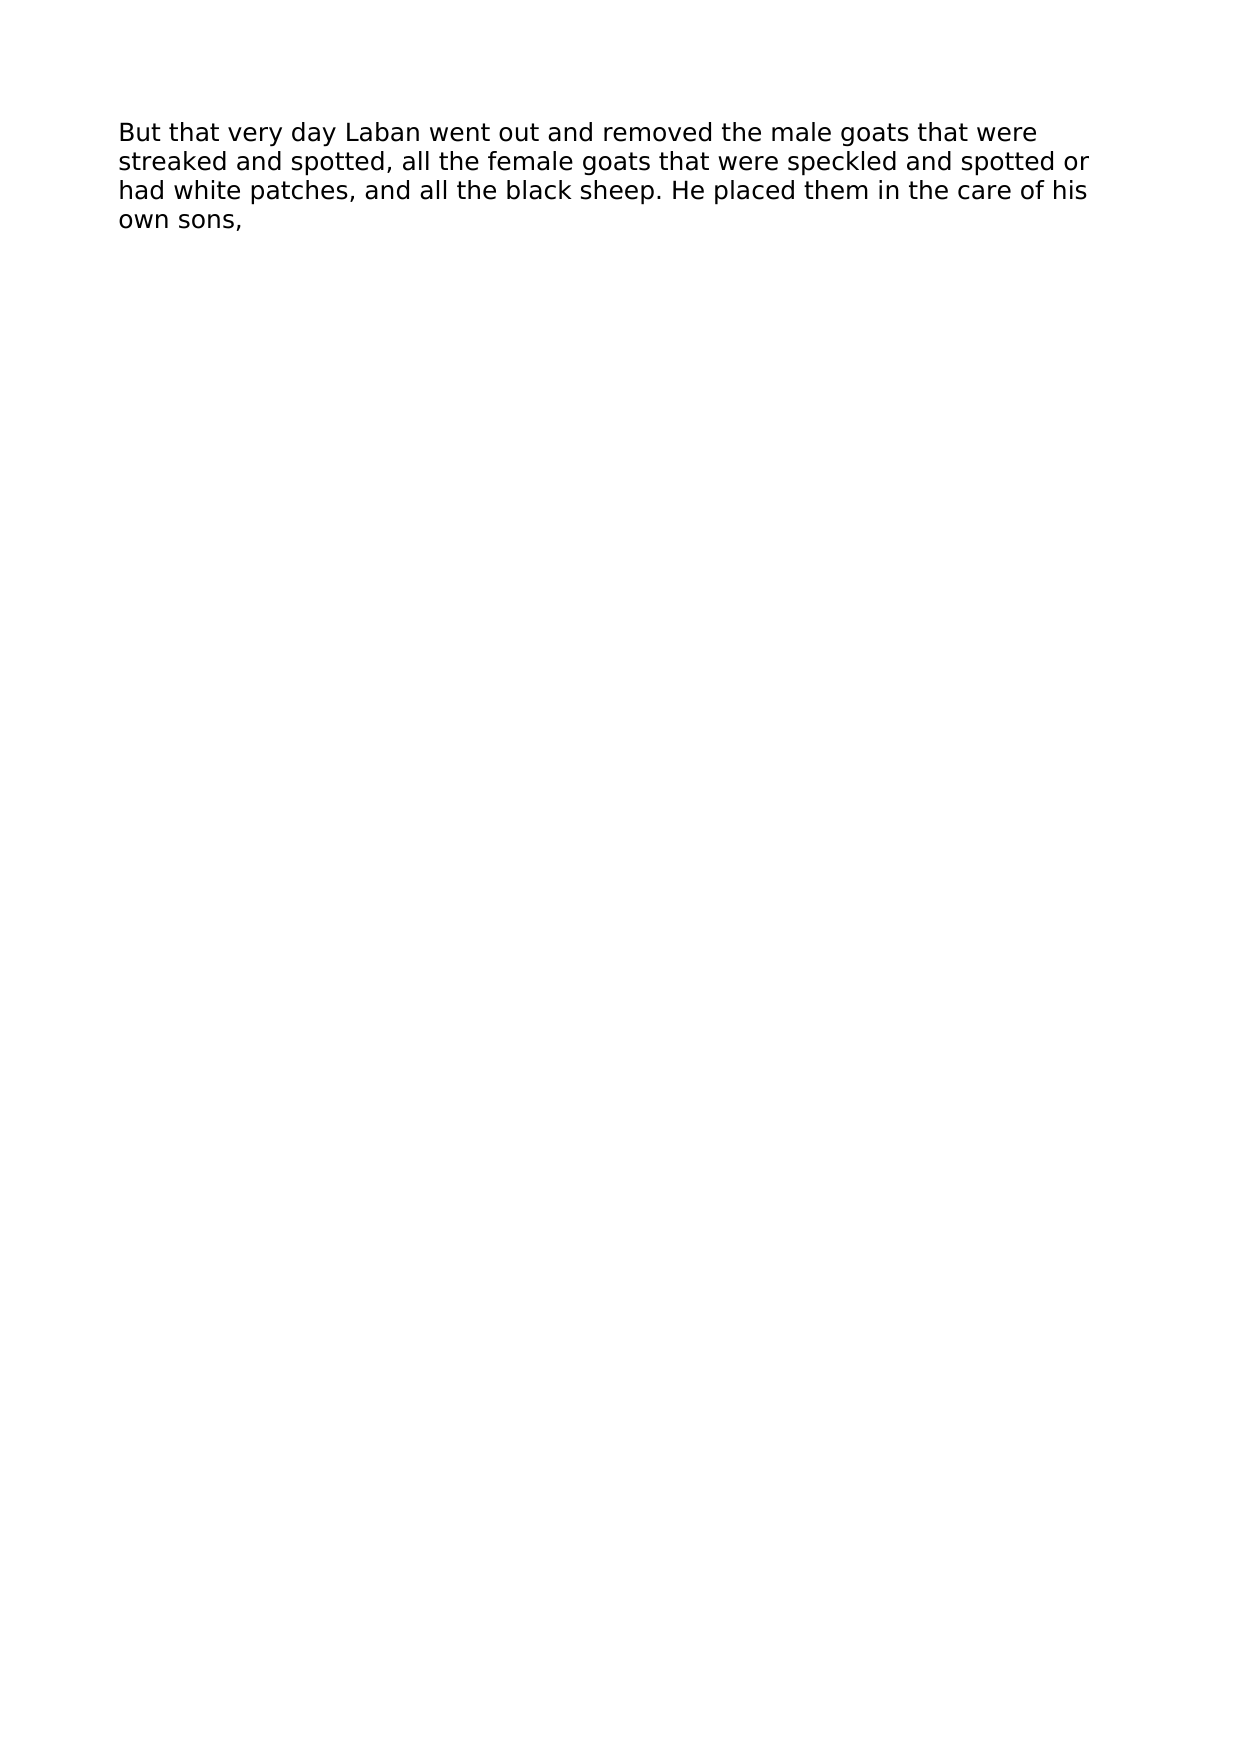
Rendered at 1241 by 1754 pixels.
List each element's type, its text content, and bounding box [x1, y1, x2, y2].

text But that very day Laban went out and removed the male goats that were streaked and spotted, all the female goats that were speckled and spotted or had white patches, and all the black sheep. He placed them in the care of his own sons, [118, 118, 1122, 235]
